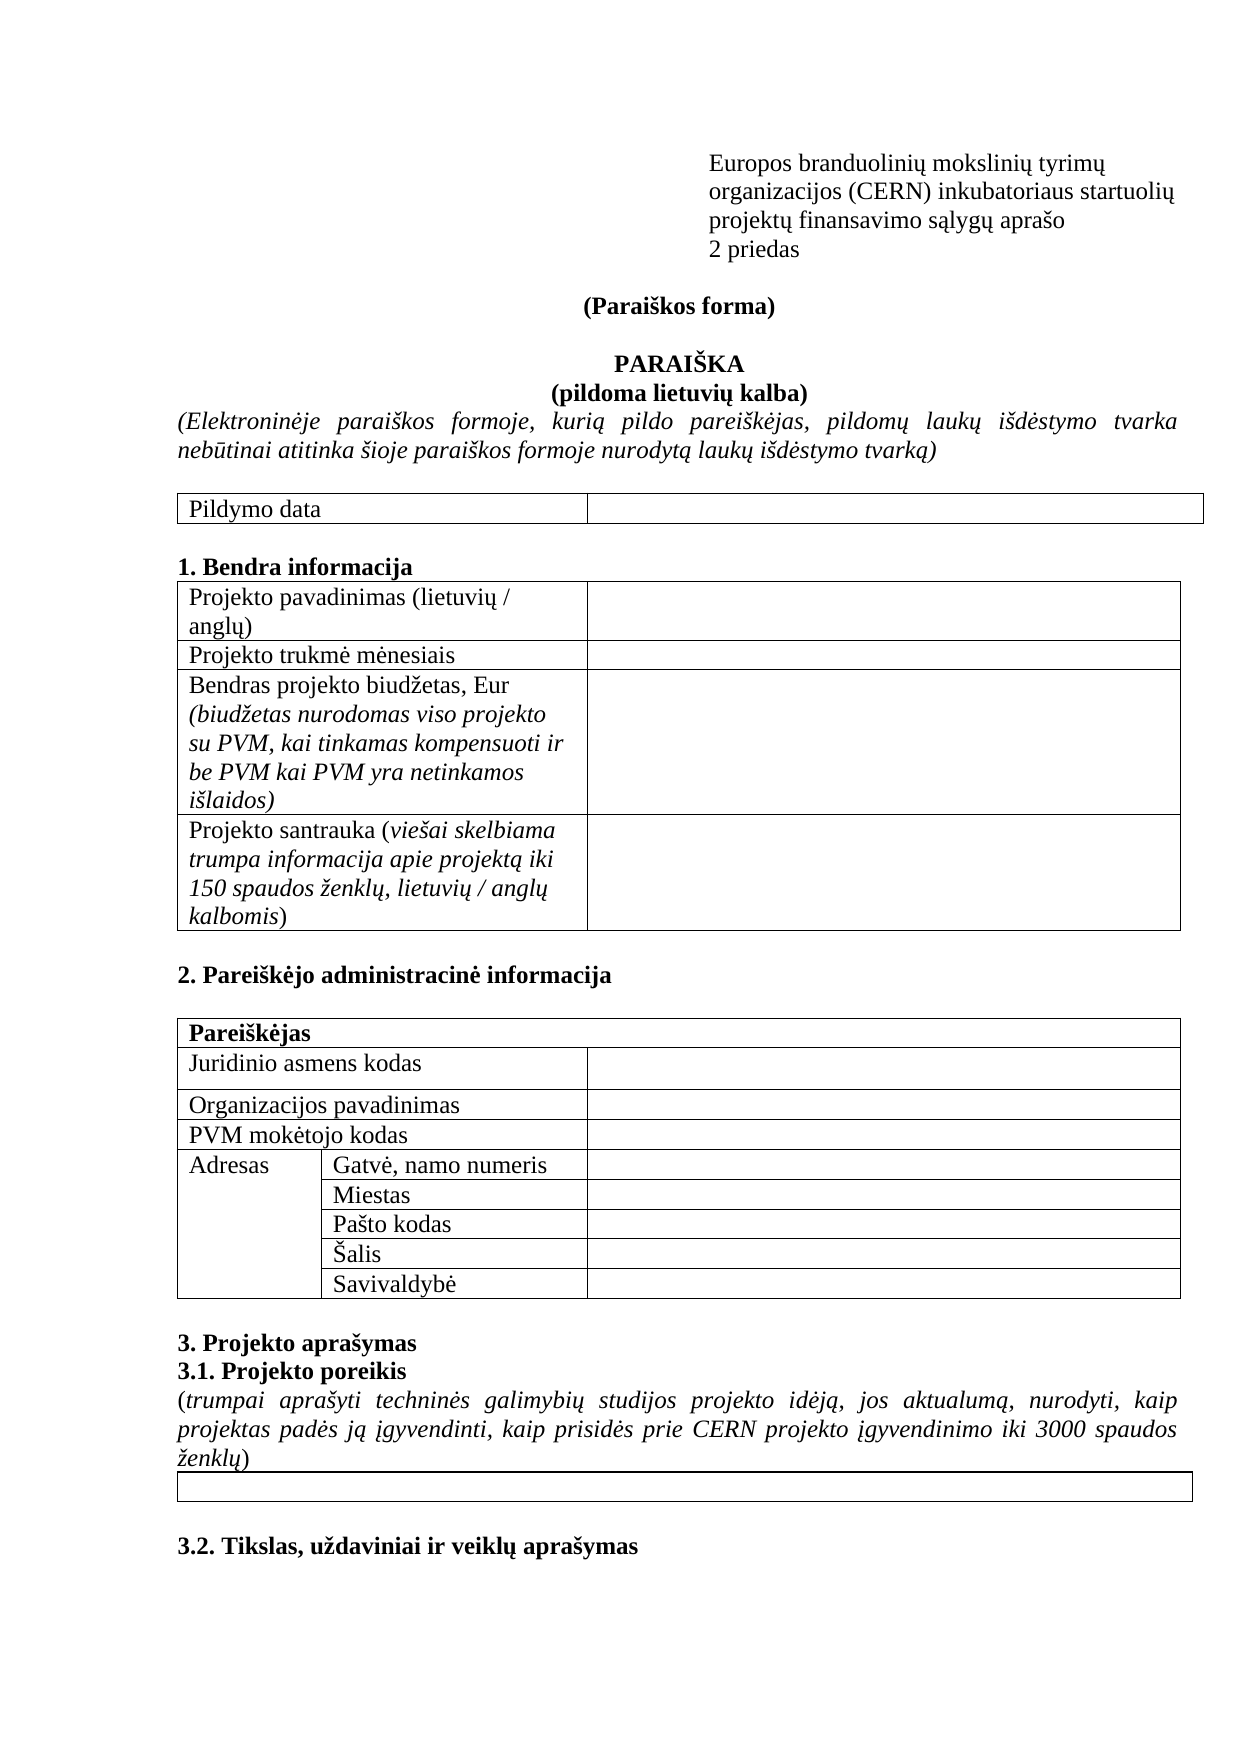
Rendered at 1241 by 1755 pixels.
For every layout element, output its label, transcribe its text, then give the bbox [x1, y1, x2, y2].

table_cell [588, 1048, 1180, 1089]
table_cell [588, 1150, 1180, 1179]
table_cell Bendras projekto biudžetas, Eur (biudžetas nurodomas viso projekto su PVM, kai tinkamas kompensuoti ir be PVM kai PVM yra netinkamos išlaidos) [178, 670, 587, 814]
table_cell Miestas [322, 1180, 587, 1208]
text PARAIŠKA [177, 349, 1181, 378]
text 3.2. Tikslas, uždaviniai ir veiklų aprašymas [177, 1531, 1181, 1560]
text 3.1. Projekto poreikis [177, 1356, 1181, 1385]
table_cell [588, 670, 1180, 814]
text (Elektroninėje paraiškos formoje, kurią pildo pareiškėjas, pildomų laukų išdėstymo tvarka nebūtinai atitinka šioje paraiškos formoje nurodytą laukų išdėstymo tvarką) [177, 406, 1181, 464]
text 1. Bendra informacija [177, 552, 1181, 581]
table_cell Gatvė, namo numeris [322, 1150, 587, 1179]
table_cell [588, 641, 1180, 669]
table_header Pareiškėjas [178, 1019, 1180, 1047]
table_cell Šalis [322, 1239, 587, 1268]
table_cell Organizacijos pavadinimas [178, 1090, 587, 1119]
table_cell [588, 1239, 1180, 1268]
text (Paraiškos forma) [177, 291, 1181, 320]
table_header [588, 494, 1203, 522]
table_header [588, 582, 1180, 639]
table_cell Projekto trukmė mėnesiais [178, 641, 587, 669]
text Europos branduolinių mokslinių tyrimų [709, 148, 1181, 176]
text (trumpai aprašyti techninės galimybių studijos projekto idėją, jos aktualumą, nurodyti, kaip projektas padės ją įgyvendinti, kaip prisidės prie CERN projekto įgyvendinimo iki 3000 spaudos ženklų) [177, 1385, 1181, 1471]
table_header Pildymo data [178, 494, 587, 522]
table_cell Juridinio asmens kodas [178, 1048, 587, 1089]
table_cell [588, 1180, 1180, 1208]
table_cell [588, 1090, 1180, 1119]
table_cell [588, 1120, 1180, 1149]
table_cell [588, 1269, 1180, 1298]
table_header [178, 1473, 1192, 1501]
text organizacijos (CERN) inkubatoriaus startuolių [709, 176, 1181, 205]
text (pildoma lietuvių kalba) [177, 378, 1181, 406]
text 2. Pareiškėjo administracinė informacija [177, 960, 1181, 989]
table_cell [588, 815, 1180, 930]
table_cell PVM mokėtojo kodas [178, 1120, 587, 1149]
table_cell Savivaldybė [322, 1269, 587, 1298]
table_cell Projekto santrauka (viešai skelbiama trumpa informacija apie projektą iki 150 spaudos ženklų, lietuvių / anglų kalbomis) [178, 815, 587, 930]
text 2 priedas [709, 234, 1181, 263]
table_header Projekto pavadinimas (lietuvių / anglų) [178, 582, 587, 639]
table_cell Adresas [178, 1150, 321, 1298]
text 3. Projekto aprašymas [177, 1328, 1181, 1356]
text projektų finansavimo sąlygų aprašo [709, 205, 1181, 234]
table_cell [588, 1210, 1180, 1238]
table_cell Pašto kodas [322, 1210, 587, 1238]
